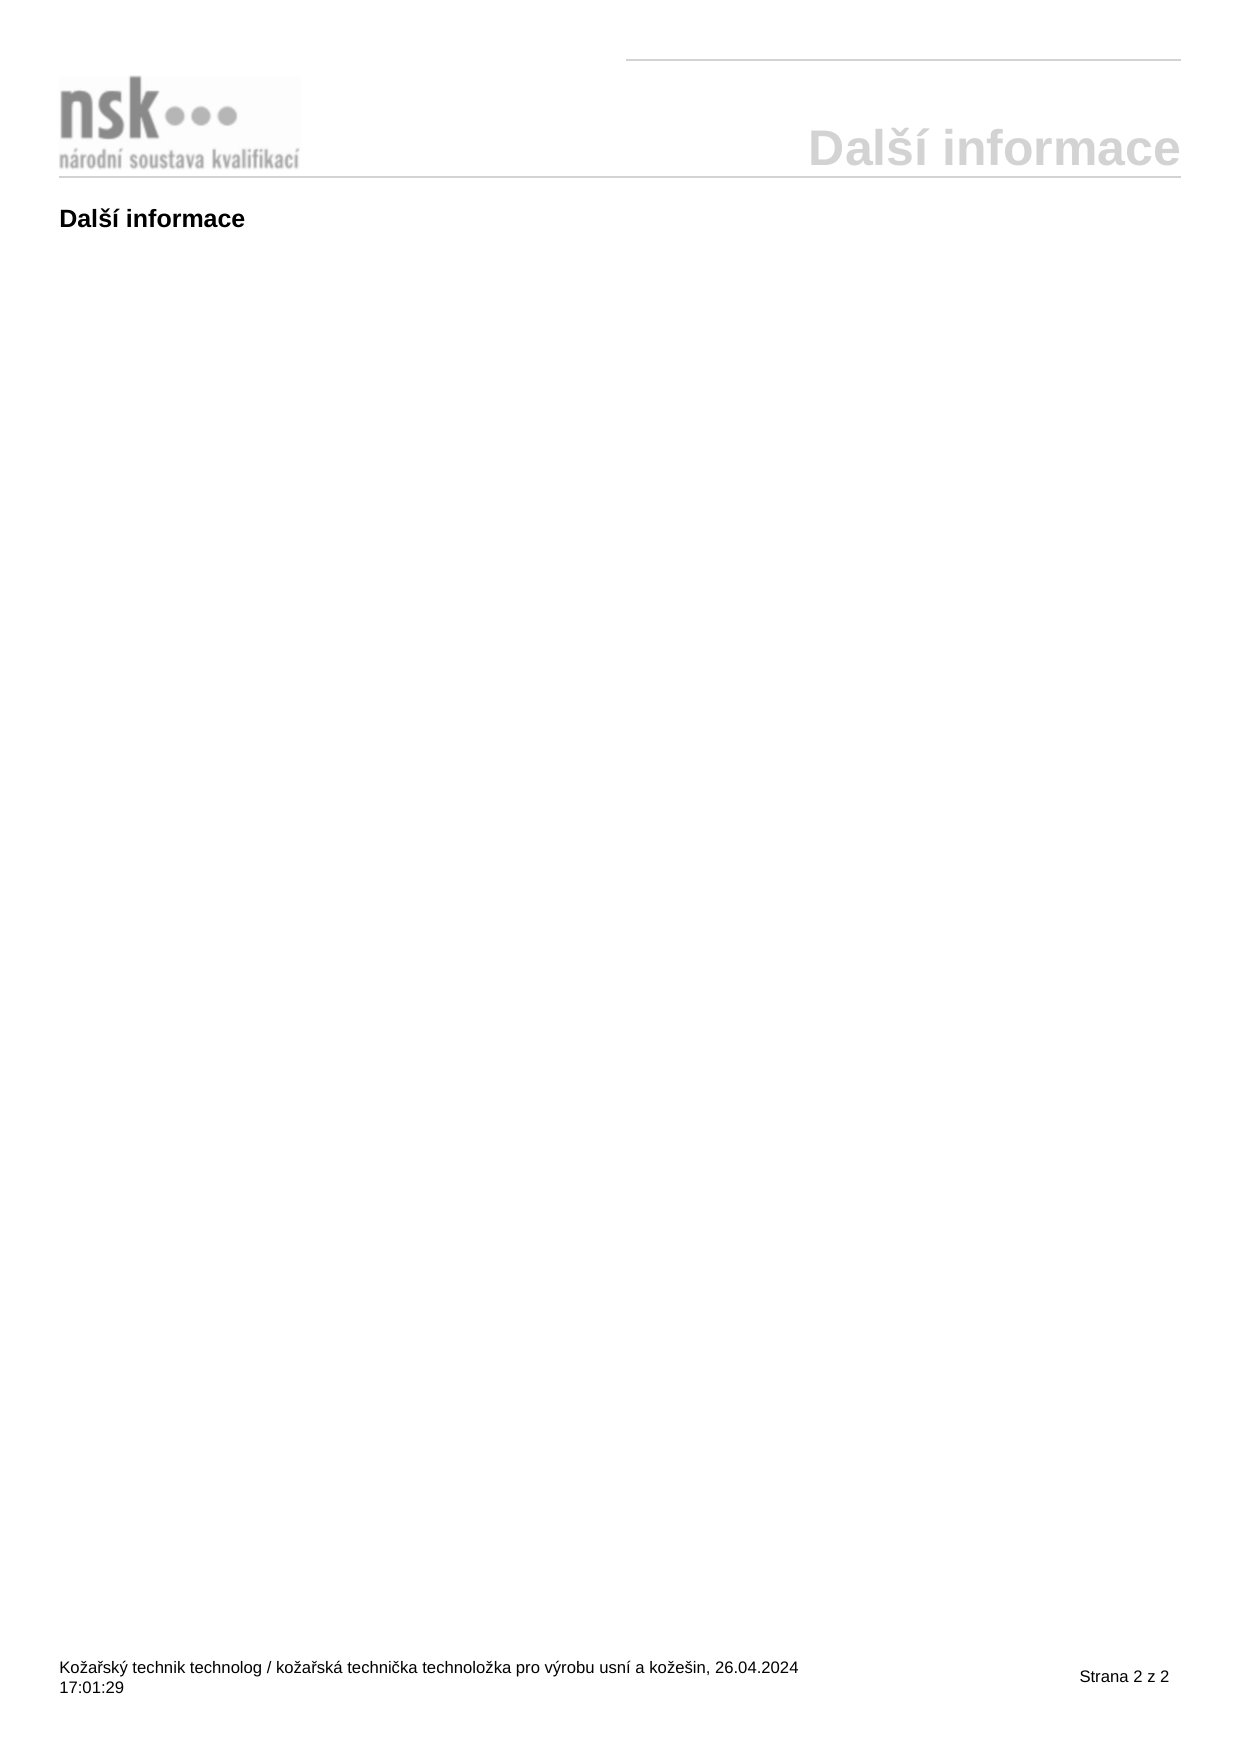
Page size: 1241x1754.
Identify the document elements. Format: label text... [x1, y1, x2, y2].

table_cell [862, 836, 1169, 1136]
table_cell [59, 1397, 483, 1658]
table_cell [1169, 194, 1181, 200]
table_cell [484, 194, 620, 200]
table_cell [620, 236, 626, 536]
table_cell [1169, 536, 1181, 836]
table_cell [862, 236, 1169, 536]
table_cell [59, 1136, 483, 1397]
table_cell [59, 836, 483, 1136]
table_cell [626, 1136, 862, 1397]
table_cell [1169, 236, 1181, 536]
table_cell [620, 536, 626, 836]
table_cell [862, 1136, 1169, 1397]
table_cell Kožařský technik technolog / kožařská technička technoložka pro výrobu usní a kožešin, 26.04.2024 17:01:29 [59, 1658, 862, 1694]
table_cell [626, 536, 862, 836]
table_cell [484, 171, 620, 176]
table_cell [626, 194, 862, 200]
table_cell Další informace [626, 61, 1181, 176]
table_cell [620, 1136, 626, 1397]
table_cell [484, 236, 620, 536]
table_cell Další informace [59, 200, 1181, 236]
table_cell [862, 1397, 1169, 1658]
table_cell [484, 1397, 620, 1658]
table_cell [484, 1136, 620, 1397]
table_cell [1169, 1136, 1181, 1397]
table_cell [59, 536, 483, 836]
table_cell [621, 59, 626, 170]
table_cell [1169, 1658, 1181, 1694]
table_cell [59, 194, 483, 200]
table_cell Strana 2 z 2 [862, 1658, 1169, 1694]
table_cell [484, 836, 620, 1136]
table_cell [59, 178, 1181, 194]
table_cell [862, 194, 1169, 200]
table_cell [620, 1397, 626, 1658]
table_cell [59, 236, 483, 536]
table_cell [59, 171, 483, 176]
picture [58, 59, 621, 171]
table_cell [626, 836, 862, 1136]
table_cell [620, 836, 626, 1136]
table_cell [862, 536, 1169, 836]
table_cell [626, 236, 862, 536]
table_cell [1169, 836, 1181, 1136]
table_cell [1169, 1397, 1181, 1658]
table_cell [626, 1397, 862, 1658]
table_cell [484, 536, 620, 836]
